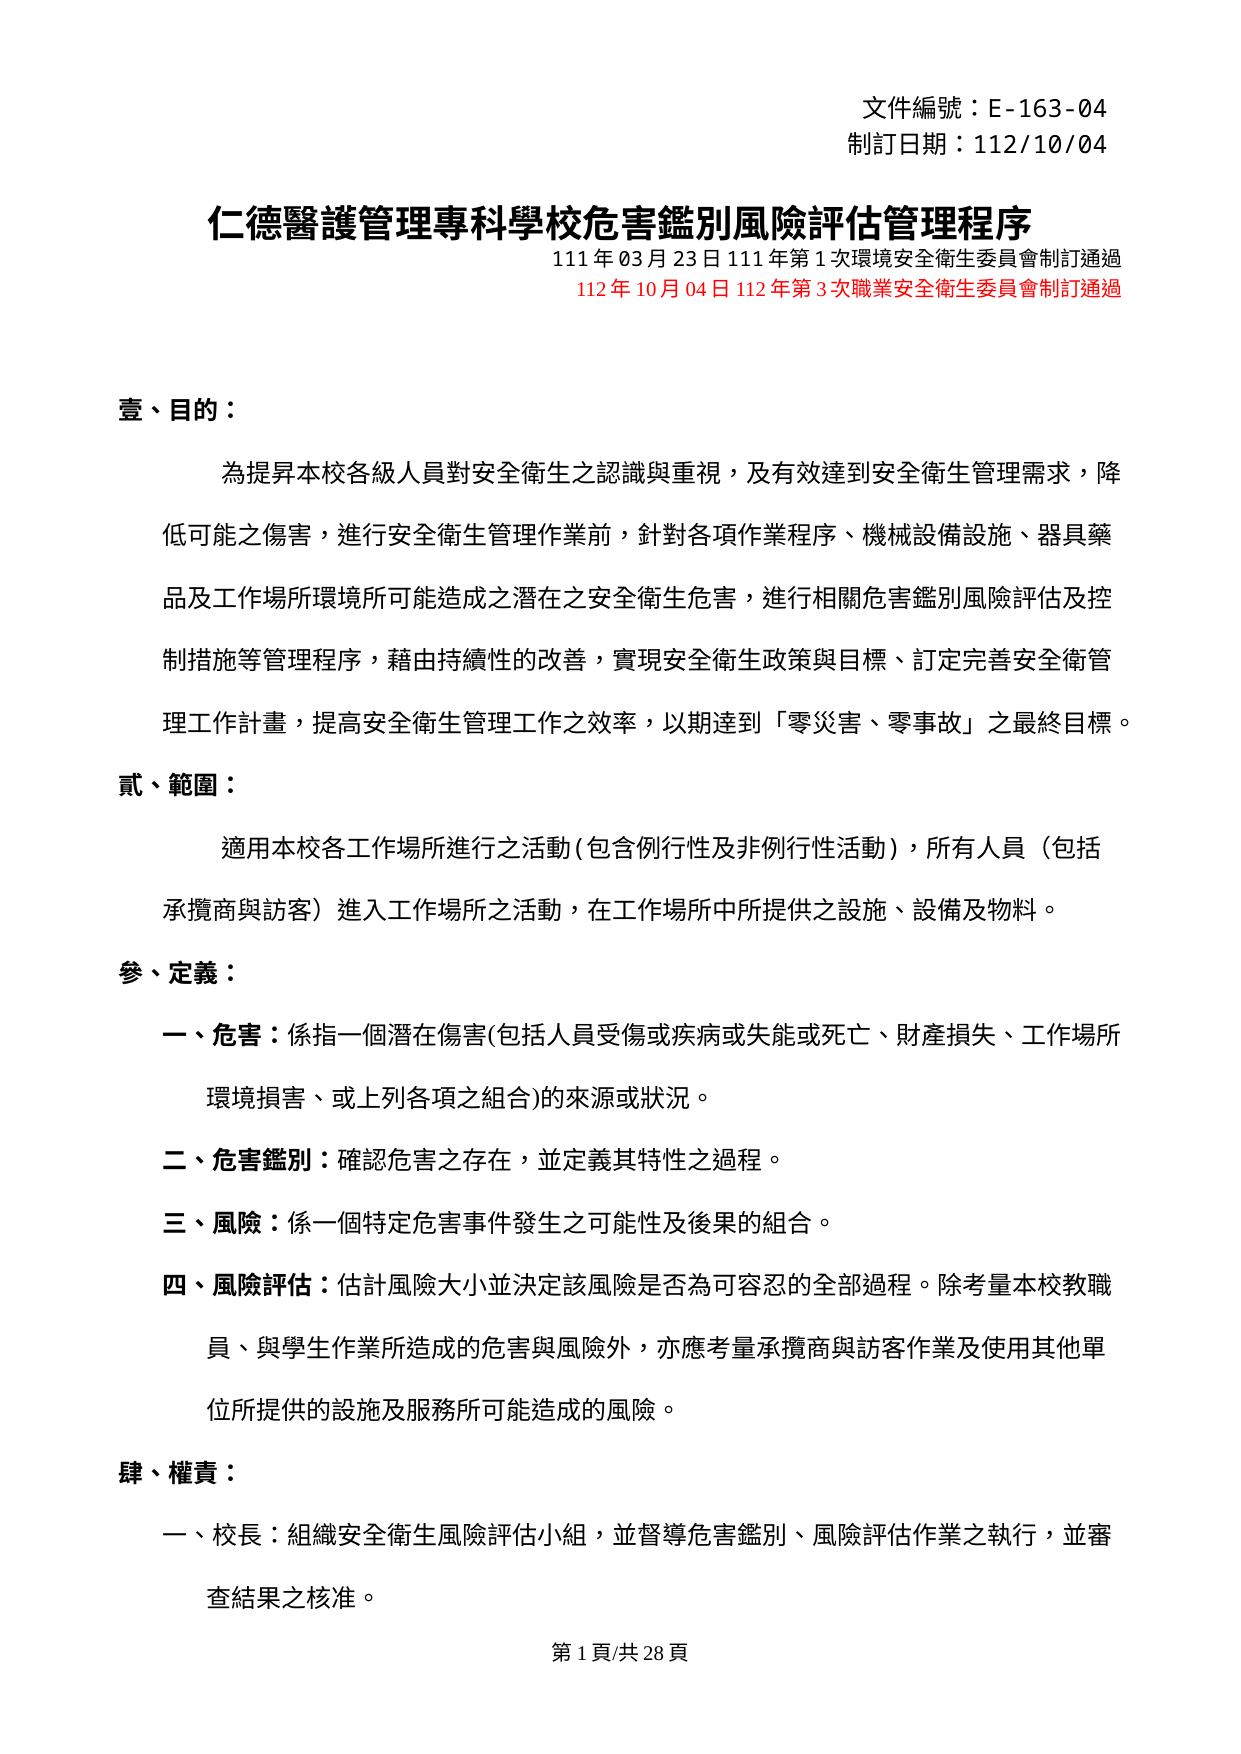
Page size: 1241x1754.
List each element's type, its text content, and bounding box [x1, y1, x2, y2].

text 一、危害：係指一個潛在傷害(包括人員受傷或疾病或失能或死亡、財產損失、工作場所環境損害、或上列各項之組合)的來源或狀況。 [162, 992, 1122, 1117]
text 為提昇本校各級人員對安全衛生之認識與重視，及有效達到安全衛生管理需求，降低可能之傷害，進行安全衛生管理作業前，針對各項作業程序、機械設備設施、器具藥品及工作場所環境所可能造成之潛在之安全衛生危害，進行相關危害鑑別風險評估及控制措施等管理程序，藉由持續性的改善，實現安全衛生政策與目標、訂定完善安全衛管理工作計畫，提高安全衛生管理工作之效率，以期逹到「零災害、零事故」之最終目標。 [162, 430, 1122, 742]
text 一、校長：組織安全衛生風險評估小組，並督導危害鑑別、風險評估作業之執行，並審查結果之核准。 [162, 1492, 1122, 1617]
text 二、危害鑑別：確認危害之存在，並定義其特性之過程。 [162, 1117, 1122, 1180]
text 112年10月04日112年第3次職業安全衛生委員會制訂通過 [118, 272, 1122, 303]
text 四、風險評估：估計風險大小並決定該風險是否為可容忍的全部過程。除考量本校教職員、與學生作業所造成的危害與風險外，亦應考量承攬商與訪客作業及使用其他單位所提供的設施及服務所可能造成的風險。 [162, 1242, 1122, 1430]
text 適用本校各工作場所進行之活動(包含例行性及非例行性活動)，所有人員（包括承攬商與訪客）進入工作場所之活動，在工作場所中所提供之設施、設備及物料。 [162, 805, 1122, 930]
text 參、定義： [118, 930, 1122, 992]
text 三、風險：係一個特定危害事件發生之可能性及後果的組合。 [162, 1180, 1122, 1242]
text 肆、權責： [118, 1430, 1122, 1492]
text 111年03月23日111年第1次環境安全衛生委員會制訂通過 [118, 242, 1122, 272]
text 仁德醫護管理專科學校危害鑑別風險評估管理程序 [118, 180, 1122, 242]
text 壹、目的： [118, 367, 1122, 430]
text 貳、範圍： [118, 742, 1122, 805]
